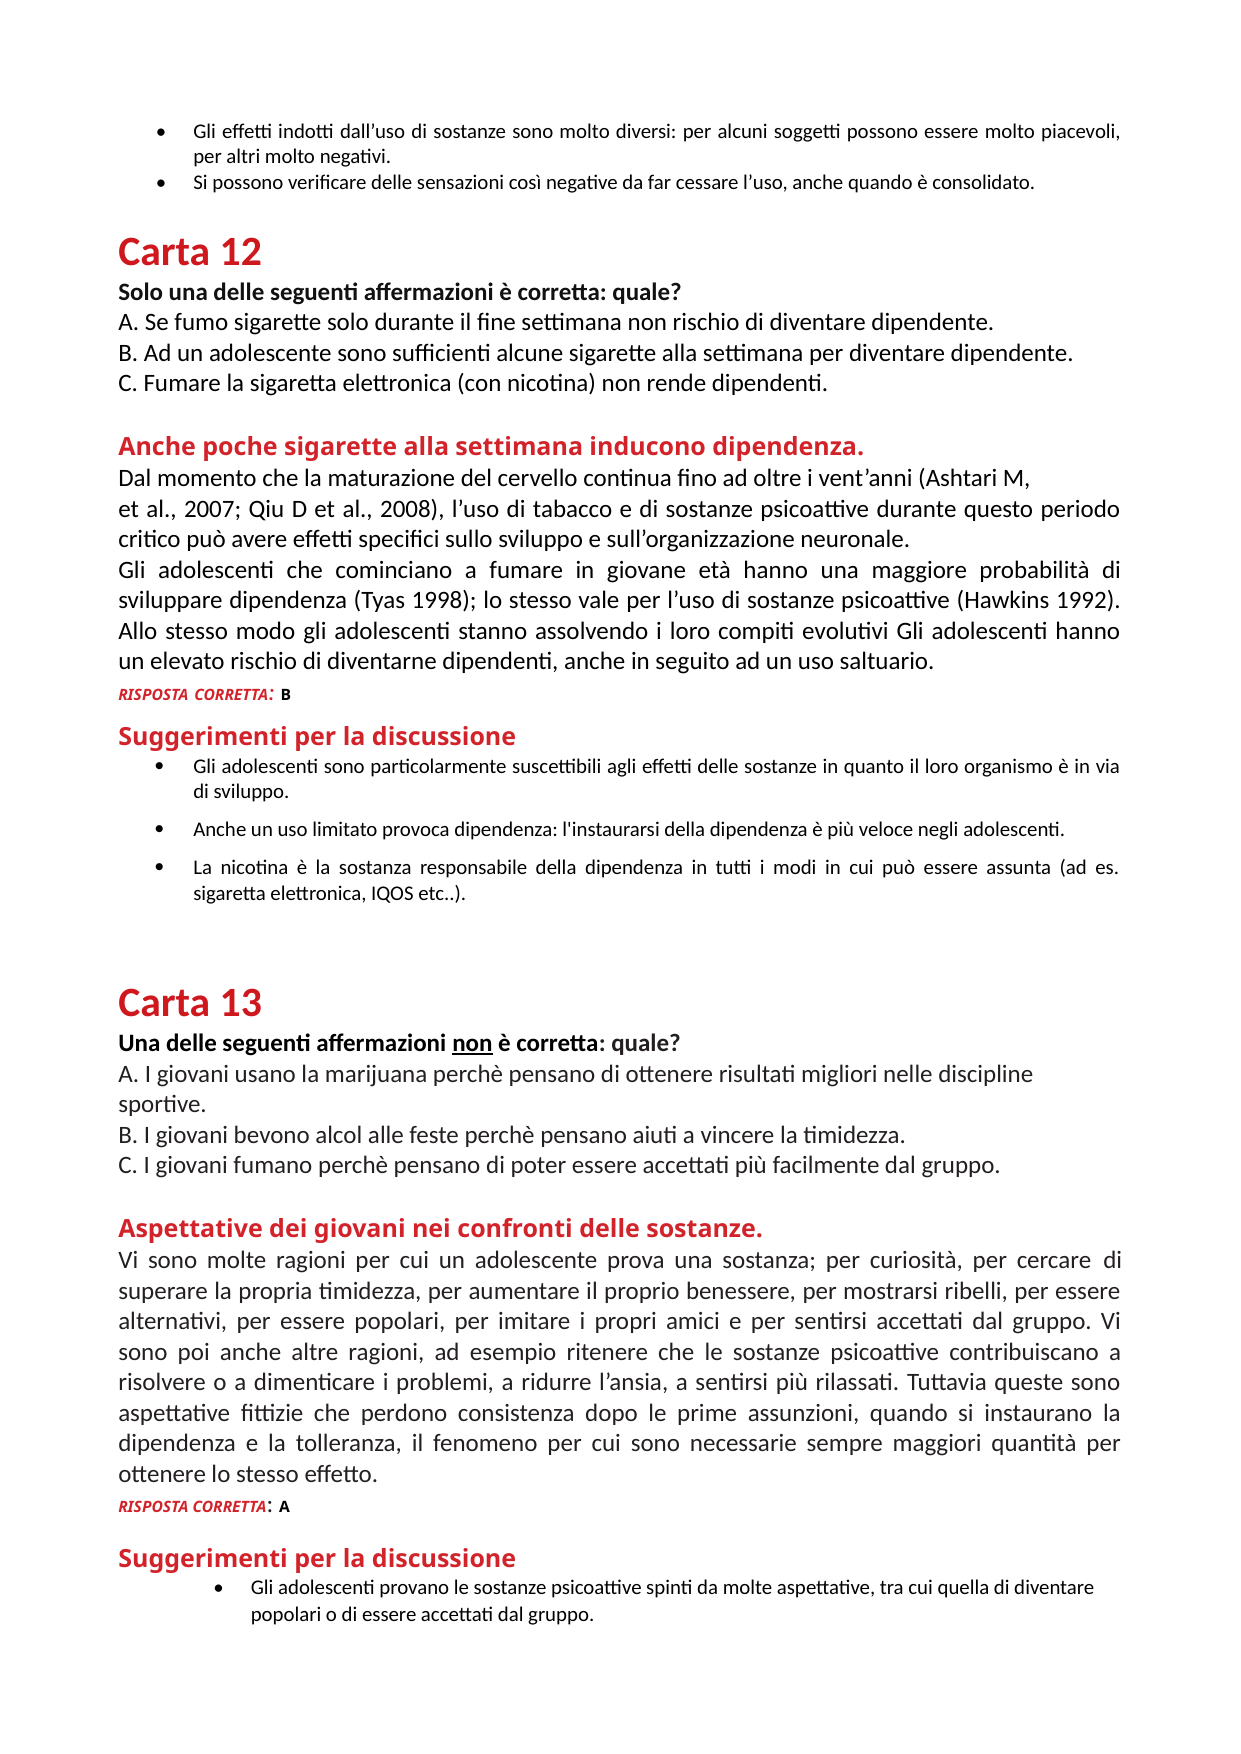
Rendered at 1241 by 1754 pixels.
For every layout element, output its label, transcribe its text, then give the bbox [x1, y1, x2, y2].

text Dal momento che la maturazione del cervello continua fino ad oltre i vent’anni (Ashtari M, [118, 462, 1122, 493]
text Carta 13 [118, 976, 1122, 1027]
text B. Ad un adolescente sono sufficienti alcune sigarette alla settimana per diventare dipendente. [118, 337, 1122, 367]
text RISPOSTA CORRETTA: A [118, 1489, 1122, 1519]
list Gli adolescenti provano le sostanze psicoattive spinti da molte aspettative, tra cui quella di diventare popolari o di essere accettati dal gruppo. [213, 1574, 1122, 1626]
text Anche poche sigarette alla settimana inducono dipendenza. [118, 428, 1122, 462]
list Si possono verificare delle sensazioni così negative da far cessare l’uso, anche quando è consolidato. [156, 169, 1122, 194]
text Aspettative dei giovani nei confronti delle sostanze. [118, 1210, 1122, 1244]
text Gli adolescenti che cominciano a fumare in giovane età hanno una maggiore probabilità di sviluppare dipendenza (Tyas 1998); lo stesso vale per l’uso di sostanze psicoattive (Hawkins 1992). Allo stesso modo gli adolescenti stanno assolvendo i loro compiti evolutivi Gli adolescenti hanno un elevato rischio di diventarne dipendenti, anche in seguito ad un uso saltuario. [118, 554, 1122, 676]
text C. Fumare la sigaretta elettronica (con nicotina) non rende dipendenti. [118, 367, 1122, 398]
text Solo una delle seguenti affermazioni è corretta: quale? [118, 276, 1122, 306]
list La nicotina è la sostanza responsabile della dipendenza in tutti i modi in cui può essere assunta (ad es. sigaretta elettronica, IQOS etc..). [156, 854, 1122, 905]
list Gli adolescenti sono particolarmente suscettibili agli effetti delle sostanze in quanto il loro organismo è in via di sviluppo. [156, 753, 1122, 804]
text A. I giovani usano la marijuana perchè pensano di ottenere risultati migliori nelle discipline sportive. [118, 1058, 1122, 1119]
text C. I giovani fumano perchè pensano di poter essere accettati più facilmente dal gruppo. [118, 1149, 1122, 1180]
text Suggerimenti per la discussione [118, 1540, 1122, 1574]
text Carta 12 [118, 225, 1122, 276]
list Anche un uso limitato provoca dipendenza: l'instaurarsi della dipendenza è più veloce negli adolescenti. [156, 816, 1122, 842]
text et al., 2007; Qiu D et al., 2008), l’uso di tabacco e di sostanze psicoattive durante questo periodo critico può avere effetti specifici sullo sviluppo e sull’organizzazione neuronale. [118, 493, 1122, 554]
text Vi sono molte ragioni per cui un adolescente prova una sostanza; per curiosità, per cercare di superare la propria timidezza, per aumentare il proprio benessere, per mostrarsi ribelli, per essere alternativi, per essere popolari, per imitare i propri amici e per sentirsi accettati dal gruppo. Vi sono poi anche altre ragioni, ad esempio ritenere che le sostanze psicoattive contribuiscano a risolvere o a dimenticare i problemi, a ridurre l’ansia, a sentirsi più rilassati. Tuttavia queste sono aspettative fittizie che perdono consistenza dopo le prime assunzioni, quando si instaurano la dipendenza e la tolleranza, il fenomeno per cui sono necessarie sempre maggiori quantità per ottenere lo stesso effetto. [118, 1244, 1122, 1489]
text A. Se fumo sigarette solo durante il fine settimana non rischio di diventare dipendente. [118, 306, 1122, 337]
text Una delle seguenti affermazioni non è corretta: quale? [118, 1027, 1122, 1058]
list Gli effetti indotti dall’uso di sostanze sono molto diversi: per alcuni soggetti possono essere molto piacevoli, per altri molto negativi. [156, 118, 1122, 169]
text RISPOSTA CORRETTA: B [118, 676, 1122, 707]
text B. I giovani bevono alcol alle feste perchè pensano aiuti a vincere la timidezza. [118, 1119, 1122, 1149]
text Suggerimenti per la discussione [118, 719, 1122, 753]
